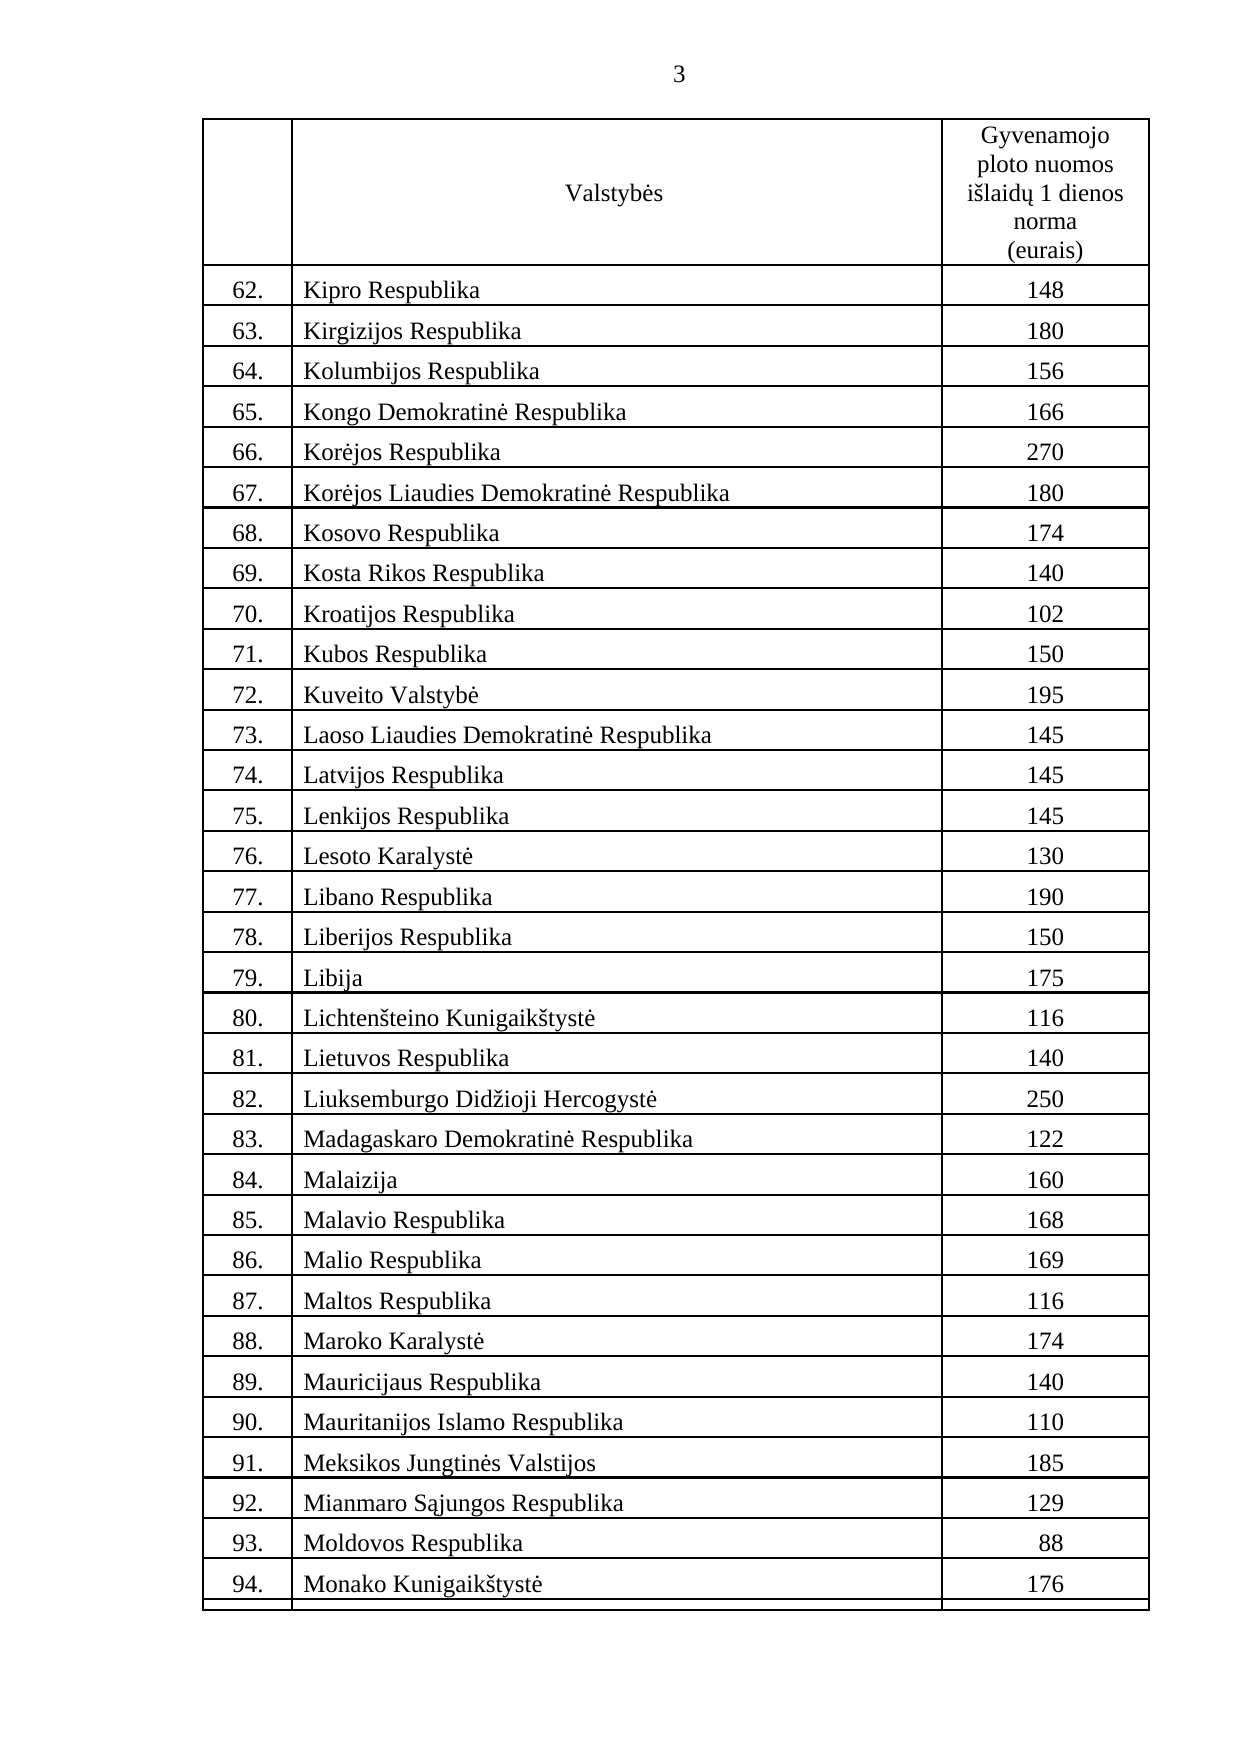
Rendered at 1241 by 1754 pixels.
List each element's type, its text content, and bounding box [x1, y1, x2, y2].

table_header Gyvenamojo ploto nuomos išlaidų 1 dienos norma (eurais) [943, 120, 1148, 264]
table_cell 88 [943, 1519, 1148, 1557]
table_cell Malaizija [293, 1155, 941, 1193]
table_cell Korėjos Respublika [293, 428, 941, 466]
table_cell 195 [943, 670, 1148, 708]
table_cell 72. [204, 670, 291, 708]
table_cell 86. [204, 1236, 291, 1274]
table_cell Lichtenšteino Kunigaikštystė [293, 994, 941, 1032]
table_cell 78. [204, 913, 291, 951]
table_cell 83. [204, 1115, 291, 1153]
table_cell Moldovos Respublika [293, 1519, 941, 1557]
table_cell 148 [943, 266, 1148, 304]
table_cell 90. [204, 1398, 291, 1436]
table_cell 102 [943, 589, 1148, 628]
table_cell 116 [943, 994, 1148, 1032]
table_cell 62. [204, 266, 291, 304]
table_cell Mauritanijos Islamo Respublika [293, 1398, 941, 1436]
table_cell 64. [204, 347, 291, 385]
table_cell 190 [943, 872, 1148, 911]
table_cell 168 [943, 1196, 1148, 1234]
table_cell 79. [204, 953, 291, 991]
table_cell 145 [943, 711, 1148, 749]
table_cell 174 [943, 1317, 1148, 1355]
table_cell 92. [204, 1479, 291, 1517]
table_cell Libano Respublika [293, 872, 941, 911]
table_cell 76. [204, 832, 291, 870]
table_cell Kipro Respublika [293, 266, 941, 304]
table_cell 175 [943, 953, 1148, 991]
table_cell Monako Kunigaikštystė [293, 1559, 941, 1598]
table_cell [943, 1600, 1148, 1609]
table_cell Kroatijos Respublika [293, 589, 941, 628]
table_cell 82. [204, 1074, 291, 1113]
table_cell 80. [204, 994, 291, 1032]
table_cell [204, 1600, 291, 1609]
table_cell 174 [943, 509, 1148, 547]
table_cell 130 [943, 832, 1148, 870]
table_cell 145 [943, 751, 1148, 789]
table_cell Kirgizijos Respublika [293, 306, 941, 345]
table_cell Malio Respublika [293, 1236, 941, 1274]
table_cell 66. [204, 428, 291, 466]
table_cell Latvijos Respublika [293, 751, 941, 789]
table_cell 68. [204, 509, 291, 547]
table_cell Libija [293, 953, 941, 991]
table_cell Kubos Respublika [293, 630, 941, 668]
table_cell 166 [943, 387, 1148, 426]
table_cell 81. [204, 1034, 291, 1072]
table_cell 169 [943, 1236, 1148, 1274]
table_cell 63. [204, 306, 291, 345]
table_cell Laoso Liaudies Demokratinė Respublika [293, 711, 941, 749]
table_cell Lenkijos Respublika [293, 791, 941, 830]
table_header Valstybės [293, 120, 941, 264]
table_cell 250 [943, 1074, 1148, 1113]
table_cell 145 [943, 791, 1148, 830]
table_cell 67. [204, 468, 291, 506]
table_cell 65. [204, 387, 291, 426]
table_cell [293, 1600, 941, 1609]
table_cell 150 [943, 913, 1148, 951]
table_cell 140 [943, 1034, 1148, 1072]
table_cell 116 [943, 1276, 1148, 1315]
table_cell Liuksemburgo Didžioji Hercogystė [293, 1074, 941, 1113]
table_cell Mianmaro Sąjungos Respublika [293, 1479, 941, 1517]
table_cell 140 [943, 1357, 1148, 1396]
table_cell Kuveito Valstybė [293, 670, 941, 708]
table_cell 75. [204, 791, 291, 830]
table_header [204, 120, 291, 264]
table_cell 270 [943, 428, 1148, 466]
table_cell Kolumbijos Respublika [293, 347, 941, 385]
table_cell Madagaskaro Demokratinė Respublika [293, 1115, 941, 1153]
table_cell 88. [204, 1317, 291, 1355]
table_cell 87. [204, 1276, 291, 1315]
table_cell 150 [943, 630, 1148, 668]
table_cell 69. [204, 549, 291, 587]
table_cell 85. [204, 1196, 291, 1234]
table_cell 73. [204, 711, 291, 749]
table_cell 70. [204, 589, 291, 628]
table_cell Malavio Respublika [293, 1196, 941, 1234]
table_cell Mauricijaus Respublika [293, 1357, 941, 1396]
table_cell 110 [943, 1398, 1148, 1436]
table_cell 156 [943, 347, 1148, 385]
table_cell 160 [943, 1155, 1148, 1193]
table_cell 94. [204, 1559, 291, 1598]
table_cell Lietuvos Respublika [293, 1034, 941, 1072]
table_cell Kosta Rikos Respublika [293, 549, 941, 587]
table_cell Lesoto Karalystė [293, 832, 941, 870]
table_cell Kosovo Respublika [293, 509, 941, 547]
table_cell 129 [943, 1479, 1148, 1517]
table_cell 93. [204, 1519, 291, 1557]
table_cell 140 [943, 549, 1148, 587]
table_cell 89. [204, 1357, 291, 1396]
table_cell 77. [204, 872, 291, 911]
table_cell 180 [943, 306, 1148, 345]
table_cell Korėjos Liaudies Demokratinė Respublika [293, 468, 941, 506]
table_cell Liberijos Respublika [293, 913, 941, 951]
table_cell Maltos Respublika [293, 1276, 941, 1315]
table_cell Meksikos Jungtinės Valstijos [293, 1438, 941, 1476]
table_cell 176 [943, 1559, 1148, 1598]
table_cell 185 [943, 1438, 1148, 1476]
table_cell 180 [943, 468, 1148, 506]
table_cell 84. [204, 1155, 291, 1193]
table_cell 74. [204, 751, 291, 789]
table_cell 91. [204, 1438, 291, 1476]
table_cell Maroko Karalystė [293, 1317, 941, 1355]
table_cell Kongo Demokratinė Respublika [293, 387, 941, 426]
table_cell 71. [204, 630, 291, 668]
table_cell 122 [943, 1115, 1148, 1153]
